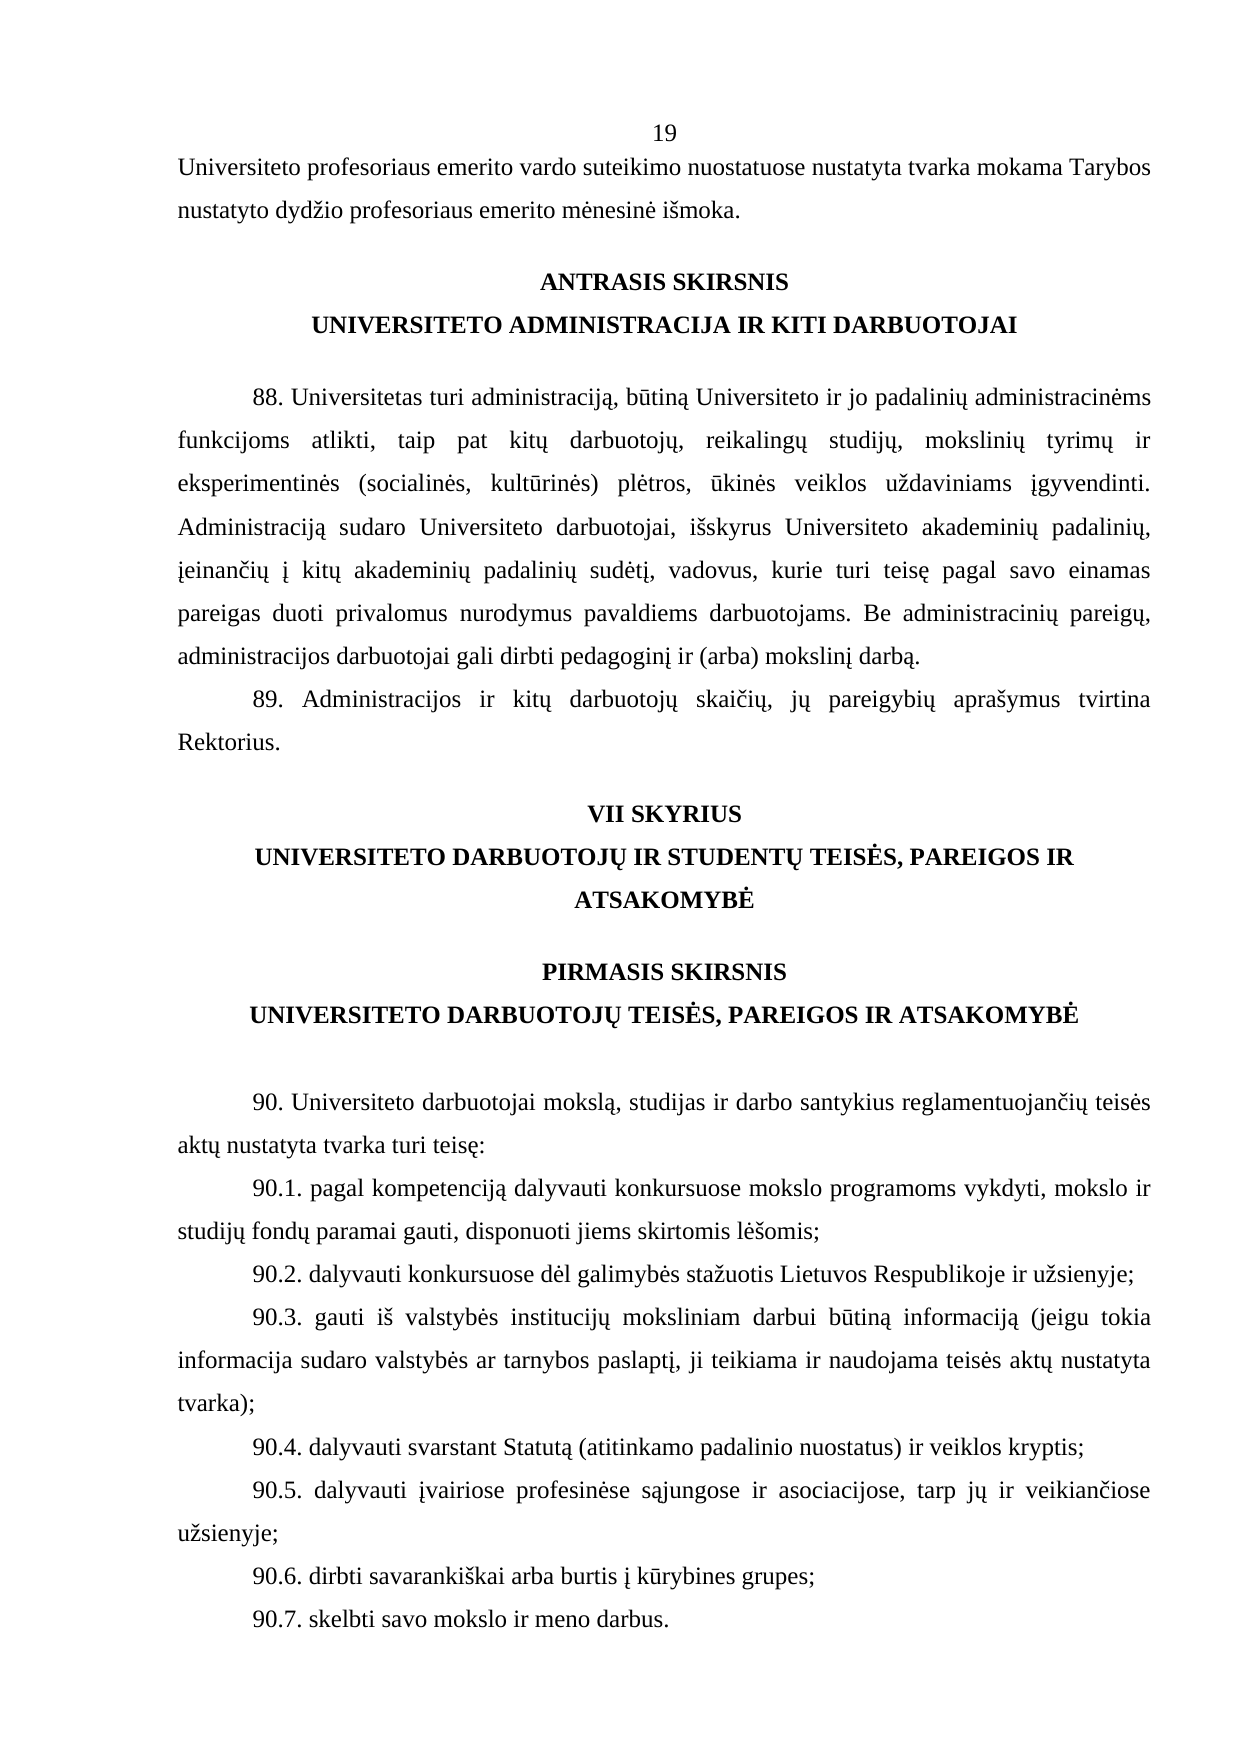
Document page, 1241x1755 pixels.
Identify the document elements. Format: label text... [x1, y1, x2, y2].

text PIRMASIS SKIRSNIS [177, 957, 1152, 986]
text 88. Universitetas turi administraciją, būtiną Universiteto ir jo padalinių administracinėms funkcijoms atlikti, taip pat kitų darbuotojų, reikalingų studijų, mokslinių tyrimų ir eksperimentinės (socialinės, kultūrinės) plėtros, ūkinės veiklos uždaviniams įgyvendinti. Administraciją sudaro Universiteto darbuotojai, išskyrus Universiteto akademinių padalinių, įeinančių į kitų akademinių padalinių sudėtį, vadovus, kurie turi teisę pagal savo einamas pareigas duoti privalomus nurodymus pavaldiems darbuotojams. Be administracinių pareigų, administracijos darbuotojai gali dirbti pedagoginį ir (arba) mokslinį darbą. [177, 382, 1152, 670]
text 90.5. dalyvauti įvairiose profesinėse sąjungose ir asociacijose, tarp jų ir veikiančiose užsienyje; [177, 1475, 1152, 1547]
text VII SKYRIUS [177, 799, 1152, 828]
text 90.3. gauti iš valstybės institucijų moksliniam darbui būtiną informaciją (jeigu tokia informacija sudaro valstybės ar tarnybos paslaptį, ji teikiama ir naudojama teisės aktų nustatyta tvarka); [177, 1302, 1152, 1417]
text Universiteto profesoriaus emerito vardo suteikimo nuostatuose nustatyta tvarka mokama Tarybos nustatyto dydžio profesoriaus emerito mėnesinė išmoka. [177, 152, 1152, 224]
text ANTRASIS SKIRSNIS [177, 267, 1152, 296]
text 90.4. dalyvauti svarstant Statutą (atitinkamo padalinio nuostatus) ir veiklos kryptis; [177, 1432, 1152, 1460]
text 90.1. pagal kompetenciją dalyvauti konkursuose mokslo programoms vykdyti, mokslo ir studijų fondų paramai gauti, disponuoti jiems skirtomis lėšomis; [177, 1173, 1152, 1245]
text UNIVERSITETO DARBUOTOJŲ IR STUDENTŲ TEISĖS, PAREIGOS IR ATSAKOMYBĖ [177, 842, 1152, 914]
text UNIVERSITETO DARBUOTOJŲ TEISĖS, PAREIGOS IR ATSAKOMYBĖ [177, 1000, 1152, 1029]
text 89. Administracijos ir kitų darbuotojų skaičių, jų pareigybių aprašymus tvirtina Rektorius. [177, 684, 1152, 756]
text 90.7. skelbti savo mokslo ir meno darbus. [177, 1604, 1152, 1633]
text UNIVERSITETO ADMINISTRACIJA IR KITI DARBUOTOJAI [177, 310, 1152, 339]
text 90.6. dirbti savarankiškai arba burtis į kūrybines grupes; [177, 1561, 1152, 1590]
text 90.2. dalyvauti konkursuose dėl galimybės stažuotis Lietuvos Respublikoje ir užsienyje; [177, 1259, 1152, 1288]
text 90. Universiteto darbuotojai mokslą, studijas ir darbo santykius reglamentuojančių teisės aktų nustatyta tvarka turi teisę: [177, 1087, 1152, 1158]
